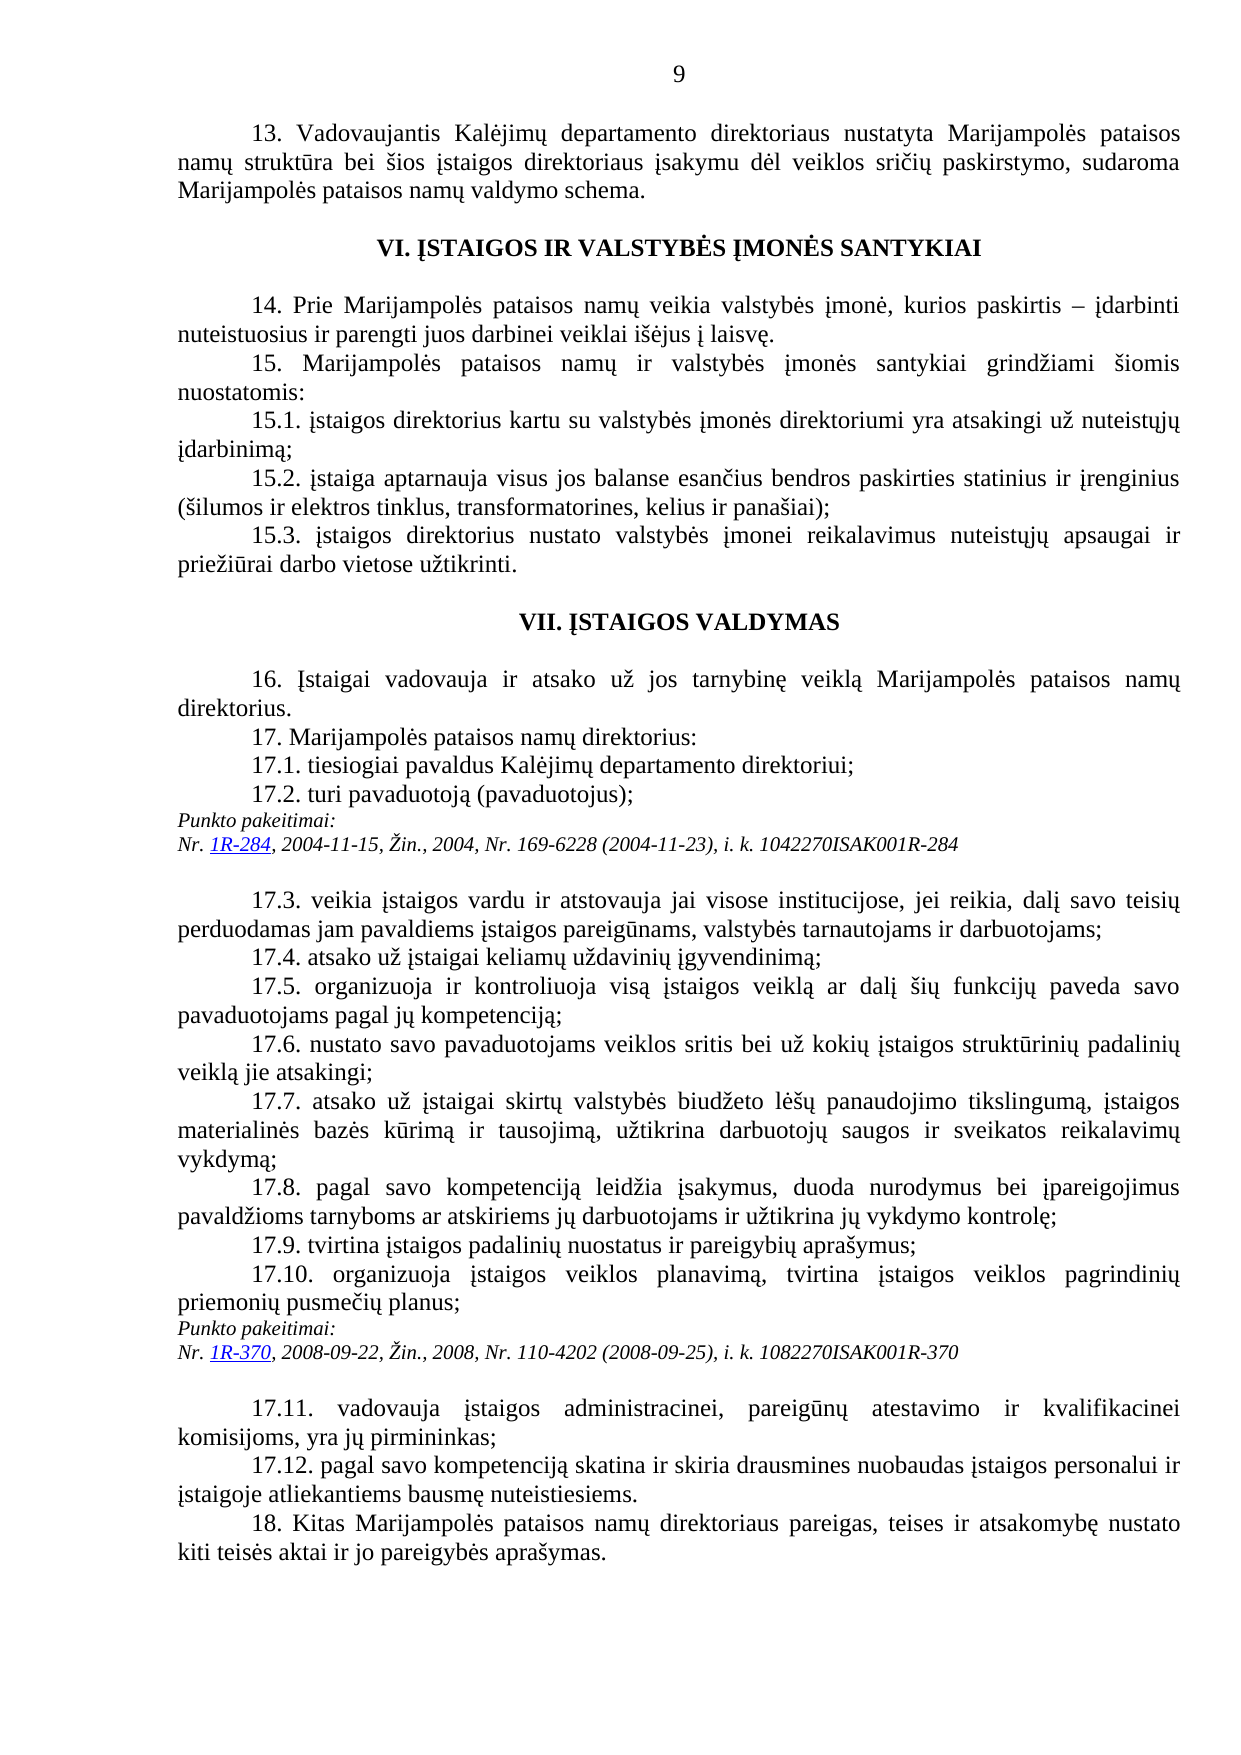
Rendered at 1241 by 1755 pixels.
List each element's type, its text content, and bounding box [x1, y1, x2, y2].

text 17.10. organizuoja įstaigos veiklos planavimą, tvirtina įstaigos veiklos pagrindinių priemonių pusmečių planus; [177, 1259, 1181, 1316]
text VI. ĮSTAIGOS IR VALSTYBĖS ĮMONĖS SANTYKIAI [177, 233, 1181, 262]
text 17.6. nustato savo pavaduotojams veiklos sritis bei už kokių įstaigos struktūrinių padalinių veiklą jie atsakingi; [177, 1029, 1181, 1086]
text 15. Marijampolės pataisos namų ir valstybės įmonės santykiai grindžiami šiomis nuostatomis: [177, 348, 1181, 406]
text 17.9. tvirtina įstaigos padalinių nuostatus ir pareigybių aprašymus; [177, 1230, 1181, 1259]
text Nr. 1R-284, 2004-11-15, Žin., 2004, Nr. 169-6228 (2004-11-23), i. k. 1042270ISAK001R-284 [177, 832, 1181, 856]
text 17.2. turi pavaduotoją (pavaduotojus); [177, 779, 1181, 808]
text 17.12. pagal savo kompetenciją skatina ir skiria drausmines nuobaudas įstaigos personalui ir įstaigoje atliekantiems bausmę nuteistiesiems. [177, 1451, 1181, 1508]
text Punkto pakeitimai: [177, 1316, 1181, 1340]
text 17.1. tiesiogiai pavaldus Kalėjimų departamento direktoriui; [177, 751, 1181, 779]
text 17.3. veikia įstaigos vardu ir atstovauja jai visose institucijose, jei reikia, dalį savo teisių perduodamas jam pavaldiems įstaigos pareigūnams, valstybės tarnautojams ir darbuotojams; [177, 885, 1181, 942]
text Punkto pakeitimai: [177, 808, 1181, 832]
text 16. Įstaigai vadovauja ir atsako už jos tarnybinę veiklą Marijampolės pataisos namų direktorius. [177, 664, 1181, 722]
text 15.3. įstaigos direktorius nustato valstybės įmonei reikalavimus nuteistųjų apsaugai ir priežiūrai darbo vietose užtikrinti. [177, 521, 1181, 578]
text 17.7. atsako už įstaigai skirtų valstybės biudžeto lėšų panaudojimo tikslingumą, įstaigos materialinės bazės kūrimą ir tausojimą, užtikrina darbuotojų saugos ir sveikatos reikalavimų vykdymą; [177, 1086, 1181, 1172]
text 17.5. organizuoja ir kontroliuoja visą įstaigos veiklą ar dalį šių funkcijų paveda savo pavaduotojams pagal jų kompetenciją; [177, 971, 1181, 1029]
text Nr. 1R-370, 2008-09-22, Žin., 2008, Nr. 110-4202 (2008-09-25), i. k. 1082270ISAK001R-370 [177, 1340, 1181, 1364]
text 13. Vadovaujantis Kalėjimų departamento direktoriaus nustatyta Marijampolės pataisos namų struktūra bei šios įstaigos direktoriaus įsakymu dėl veiklos sričių paskirstymo, sudaroma Marijampolės pataisos namų valdymo schema. [177, 118, 1181, 204]
text 17.11. vadovauja įstaigos administracinei, pareigūnų atestavimo ir kvalifikacinei komisijoms, yra jų pirmininkas; [177, 1393, 1181, 1451]
text 17.8. pagal savo kompetenciją leidžia įsakymus, duoda nurodymus bei įpareigojimus pavaldžioms tarnyboms ar atskiriems jų darbuotojams ir užtikrina jų vykdymo kontrolę; [177, 1172, 1181, 1230]
text 14. Prie Marijampolės pataisos namų veikia valstybės įmonė, kurios paskirtis – įdarbinti nuteistuosius ir parengti juos darbinei veiklai išėjus į laisvę. [177, 291, 1181, 348]
text 18. Kitas Marijampolės pataisos namų direktoriaus pareigas, teises ir atsakomybę nustato kiti teisės aktai ir jo pareigybės aprašymas. [177, 1508, 1181, 1566]
text 15.1. įstaigos direktorius kartu su valstybės įmonės direktoriumi yra atsakingi už nuteistųjų įdarbinimą; [177, 406, 1181, 463]
text 17. Marijampolės pataisos namų direktorius: [177, 722, 1181, 751]
text 17.4. atsako už įstaigai keliamų uždavinių įgyvendinimą; [177, 942, 1181, 971]
text VII. ĮSTAIGOS VALDYMAS [177, 607, 1181, 636]
text 15.2. įstaiga aptarnauja visus jos balanse esančius bendros paskirties statinius ir įrenginius (šilumos ir elektros tinklus, transformatorines, kelius ir panašiai); [177, 463, 1181, 521]
